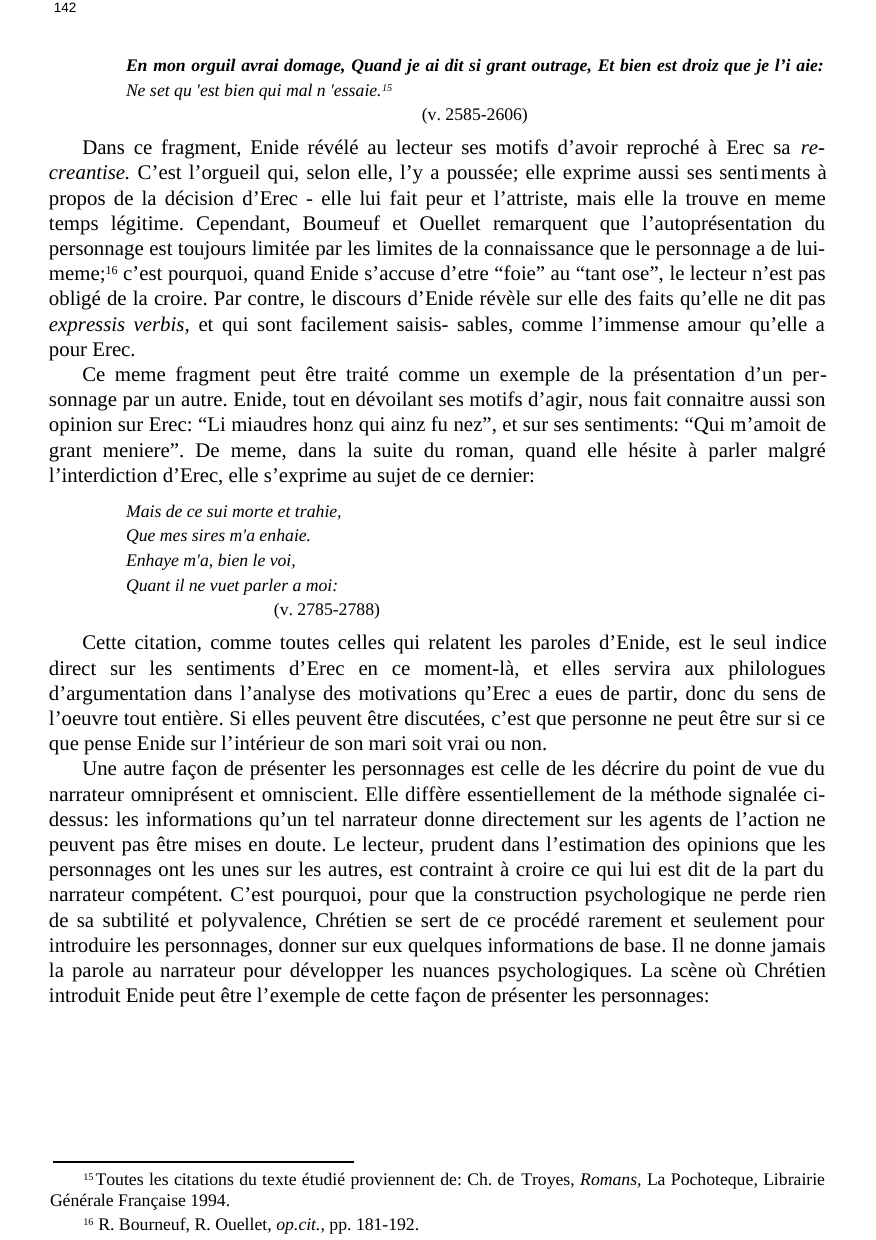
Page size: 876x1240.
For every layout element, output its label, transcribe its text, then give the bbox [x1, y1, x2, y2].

text Quant il ne vuet parler a moi: [49, 574, 827, 595]
text En mon orguil avrai domage, Quand je ai dit si grant outrage, Et bien est droiz que je l’i aie: Ne set qu 'est bien qui mal n 'essaie.15 [126, 55, 827, 100]
text Enhaye m'a, bien le voi, [49, 550, 827, 570]
text Mais de ce sui morte et trahie, [49, 501, 827, 521]
text (v. 2785-2788) [274, 599, 827, 619]
text Que mes sires m'a enhaie. [49, 525, 827, 546]
text 15 Toutes les citations du texte étudié proviennent de: Ch. de Troyes, Romans, La Pochoteque, Librairie Générale Française 1994. [50, 1169, 825, 1210]
text Cette citation, comme toutes celles qui relatent les paroles d’Enide, est le seul in­dice direct sur les sentiments d’Erec en ce moment-là, et elles servira aux philologues d’argumentation dans l’analyse des motivations qu’Erec a eues de partir, donc du sens de l’oeuvre tout entière. Si elles peuvent être discutées, c’est que personne ne peut être sur si ce que pense Enide sur l’intérieur de son mari soit vrai ou non. [49, 630, 827, 755]
text Une autre façon de présenter les personnages est celle de les décrire du point de vue du narrateur omniprésent et omniscient. Elle diffère essentiellement de la méthode signalée ci-dessus: les informations qu’un tel narrateur donne directement sur les agents de l’action ne peuvent pas être mises en doute. Le lecteur, prudent dans l’estimation des opinions que les personnages ont les unes sur les autres, est contraint à croire ce qui lui est dit de la part du narrateur compétent. C’est pourquoi, pour que la construction psychologique ne perde rien de sa subtilité et polyvalence, Chrétien se sert de ce procédé rarement et seulement pour introduire les personnages, donner sur eux quelques informations de base. Il ne donne jamais la parole au narrateur pour dévelop­per les nuances psychologiques. La scène où Chrétien introduit Enide peut être l’exemple de cette façon de présenter les personnages: [49, 756, 827, 1007]
text Ce meme fragment peut être traité comme un exemple de la présentation d’un per­sonnage par un autre. Enide, tout en dévoilant ses motifs d’agir, nous fait connaitre aussi son opinion sur Erec: “Li miaudres honz qui ainz fu nez”, et sur ses sentiments: “Qui m’amoit de grant meniere”. De meme, dans la suite du roman, quand elle hésite à parler malgré l’interdiction d’Erec, elle s’exprime au sujet de ce dernier: [49, 362, 827, 487]
text (v. 2585-2606) [422, 104, 827, 124]
text 16 R. Bourneuf, R. Ouellet, op.cit., pp. 181-192. [50, 1213, 825, 1234]
text 142 [54, 0, 82, 16]
text Dans ce fragment, Enide révélé au lecteur ses motifs d’avoir reproché à Erec sa re- creantise. C’est l’orgueil qui, selon elle, l’y a poussée; elle exprime aussi ses senti­ments à propos de la décision d’Erec - elle lui fait peur et l’attriste, mais elle la trouve en meme temps légitime. Cependant, Boumeuf et Ouellet remarquent que l’autoprésentation du personnage est toujours limitée par les limites de la connaissance que le personnage a de lui-meme;16 c’est pourquoi, quand Enide s’accuse d’etre “foie” au “tant ose”, le lecteur n’est pas obligé de la croire. Par contre, le discours d’Enide révèle sur elle des faits qu’elle ne dit pas expressis verbis, et qui sont facilement saisis- sables, comme l’immense amour qu’elle a pour Erec. [49, 135, 827, 361]
